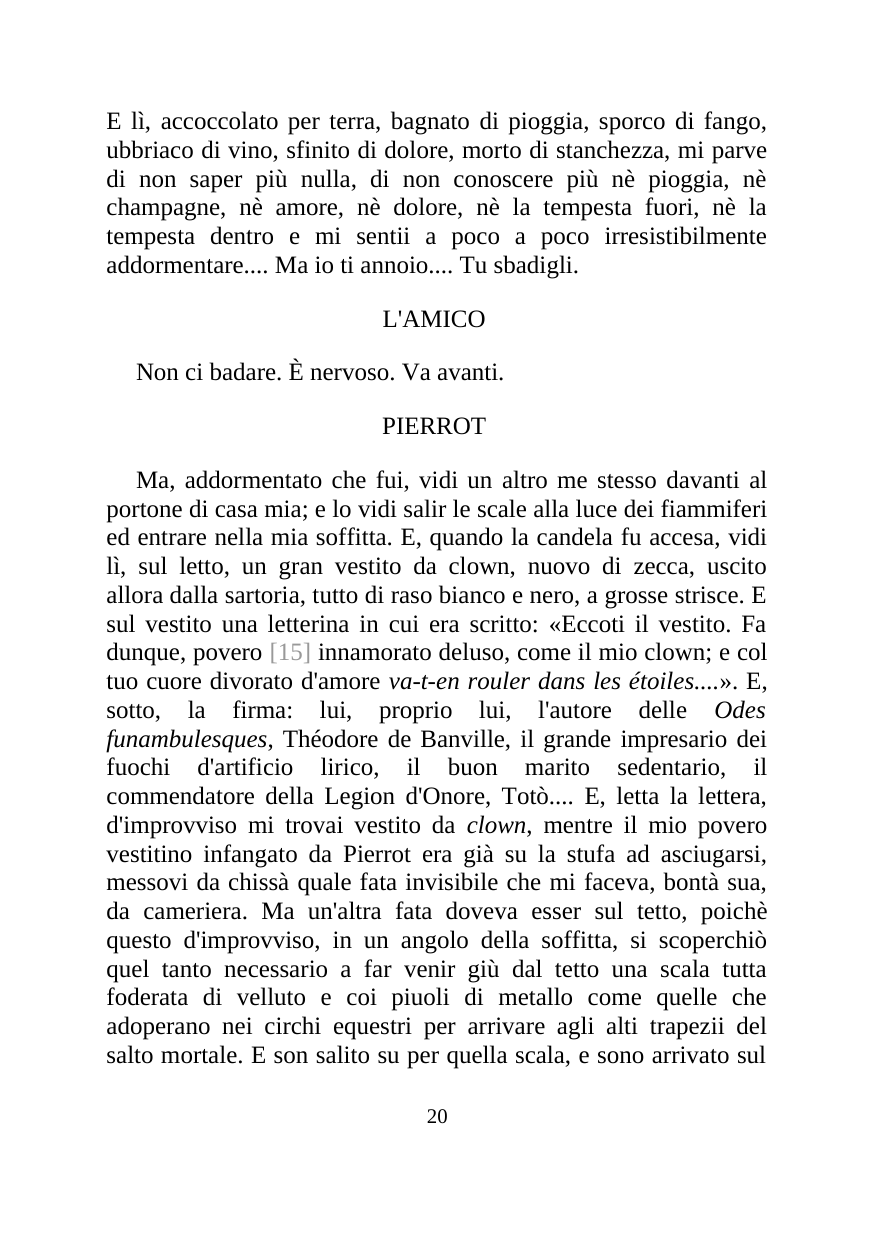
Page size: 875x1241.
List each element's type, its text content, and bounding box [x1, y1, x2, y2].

text Ma, addormentato che fui, vidi un altro me stesso davanti al portone di casa mia; e lo vidi salir le scale alla luce dei fiammiferi ed entrare nella mia soffitta. E, quando la candela fu accesa, vidi lì, sul letto, un gran vestito da clown, nuovo di zecca, uscito allora dalla sartoria, tutto di raso bianco e nero, a grosse strisce. E sul vestito una letterina in cui era scritto: «Eccoti il vestito. Fa dunque, povero [15] innamorato deluso, come il mio clown; e col tuo cuore divorato d'amore va-t-en rouler dans les étoiles....». E, sotto, la firma: lui, proprio lui, l'autore delle Odes funambulesques, Théodore de Banville, il grande impresario dei fuochi d'artificio lirico, il buon marito sedentario, il commendatore della Legion d'Onore, Totò.... E, letta la lettera, d'improvviso mi trovai vestito da clown, mentre il mio povero vestitino infangato da Pierrot era già su la stufa ad asciugarsi, messovi da chissà quale fata invisibile che mi faceva, bontà sua, da cameriera. Ma un'altra fata doveva esser sul tetto, poichè questo d'improvviso, in un angolo della soffitta, si scoperchiò quel tanto necessario a far venir giù dal tetto una scala tutta foderata di velluto e coi piuoli di metallo come quelle che adoperano nei circhi equestri per arrivare agli alti trapezii del salto mortale. E son salito su per quella scala, e sono arrivato sul [106, 465, 768, 1069]
text PIERROT [106, 411, 768, 440]
text Non ci badare. È nervoso. Va avanti. [106, 357, 768, 386]
text L'AMICO [106, 304, 768, 332]
text E lì, accoccolato per terra, bagnato di pioggia, sporco di fango, ubbriaco di vino, sfinito di dolore, morto di stanchezza, mi parve di non saper più nulla, di non conoscere più nè pioggia, nè champagne, nè amore, nè dolore, nè la tempesta fuori, nè la tempesta dentro e mi sentii a poco a poco irresistibilmente addormentare.... Ma io ti annoio.... Tu sbadigli. [106, 106, 768, 279]
